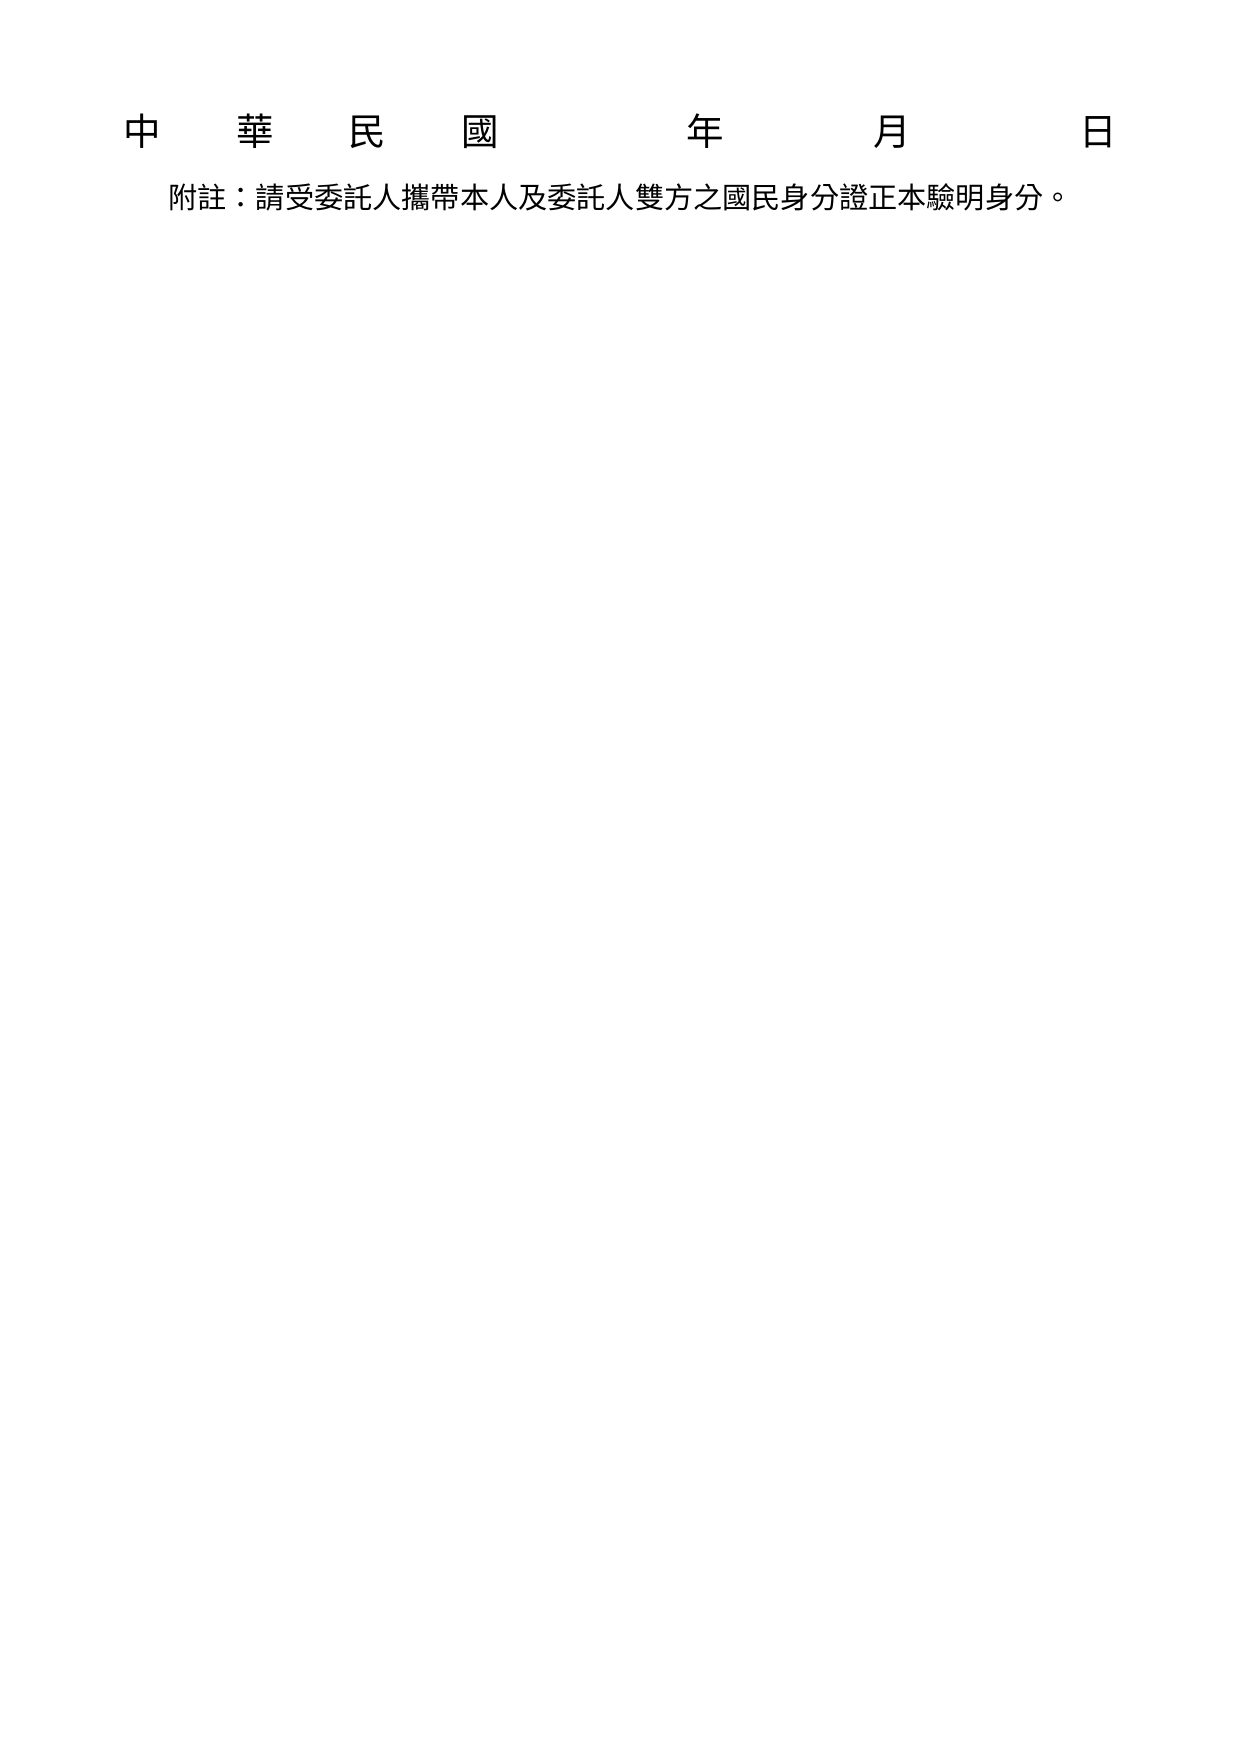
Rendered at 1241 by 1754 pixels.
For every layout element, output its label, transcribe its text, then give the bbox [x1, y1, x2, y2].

text 附註：請受委託人攜帶本人及委託人雙方之國民身分證正本驗明身分。 [89, 158, 1152, 221]
text 中 華 民 國 年 月 日 [89, 96, 1152, 158]
